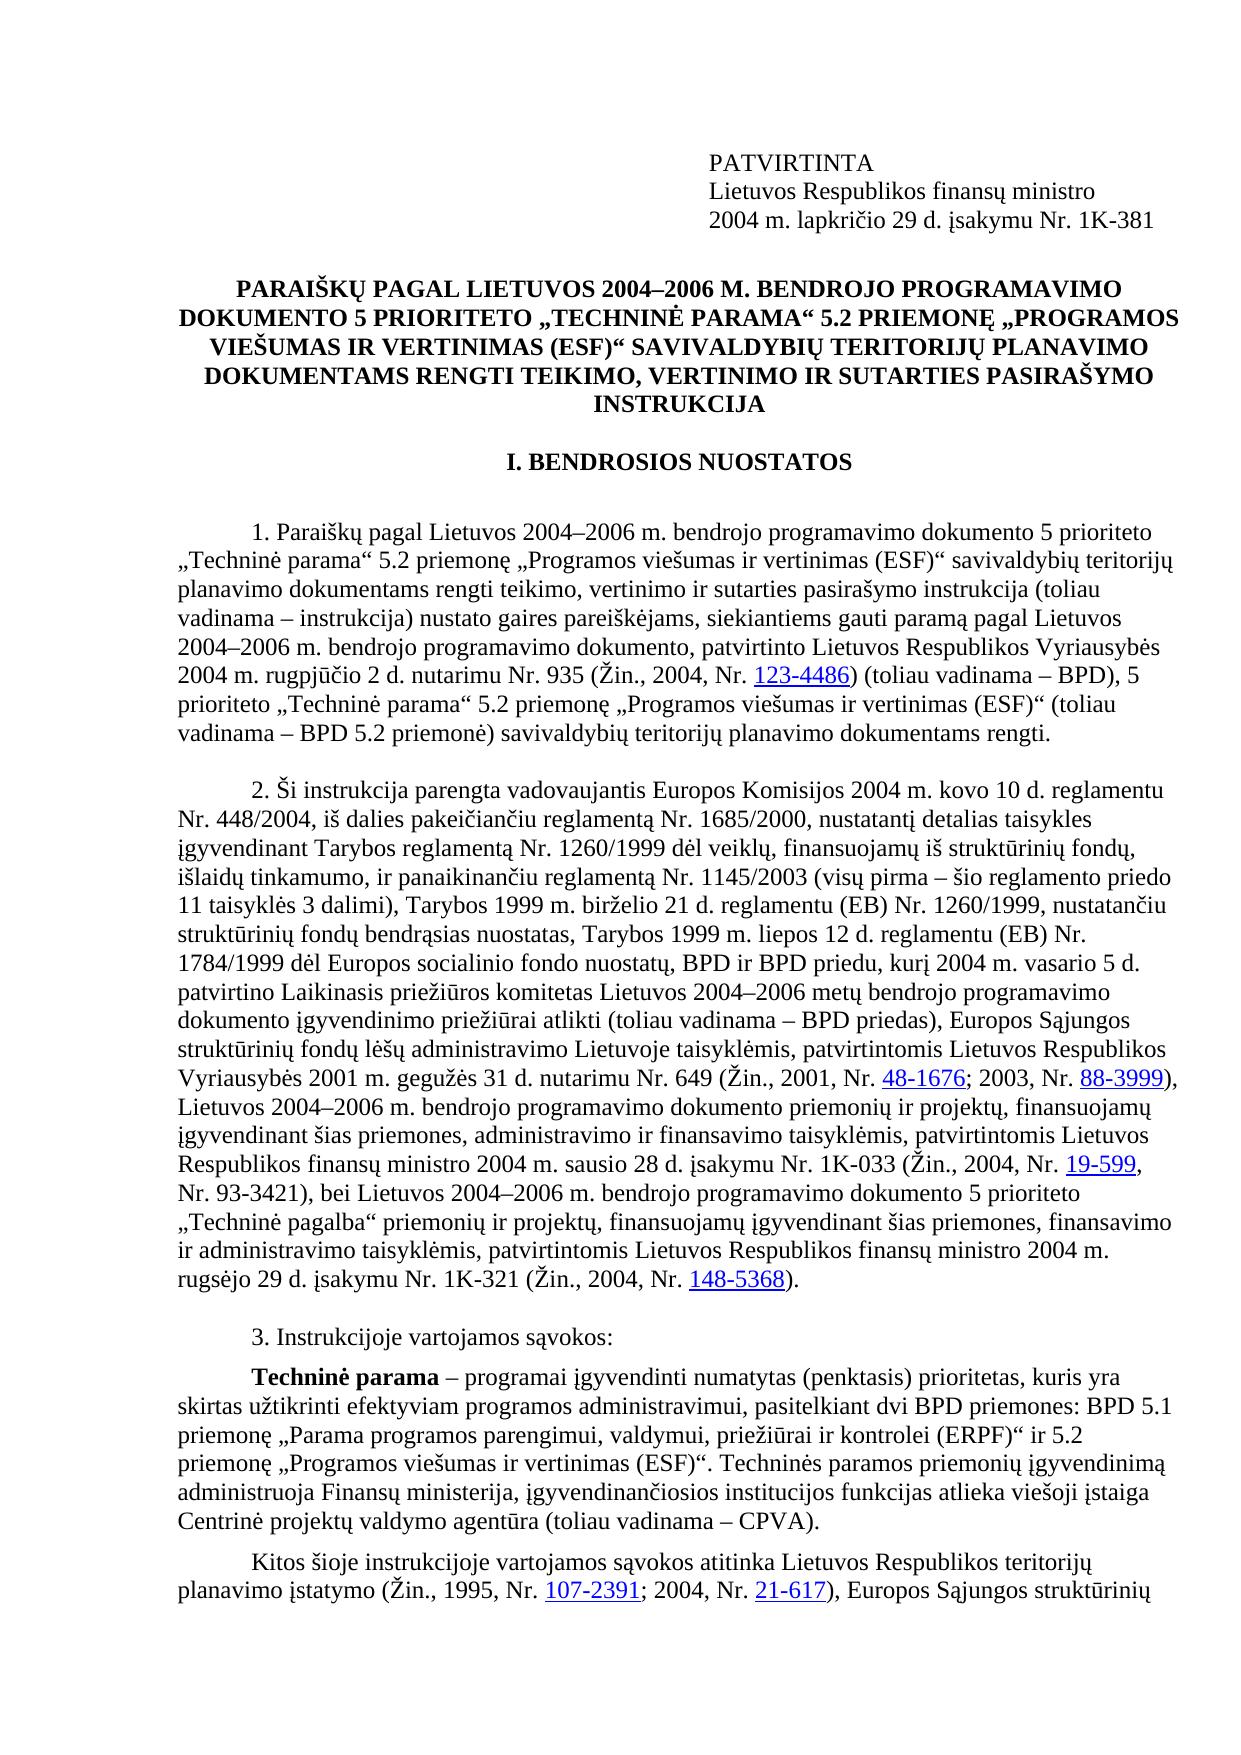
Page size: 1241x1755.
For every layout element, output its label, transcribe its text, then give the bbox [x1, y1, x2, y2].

text Techninė parama – programai įgyvendinti numatytas (penktasis) prioritetas, kuris yra skirtas užtikrinti efektyviam programos administravimui, pasitelkiant dvi BPD priemones: BPD 5.1 priemonę „Parama programos parengimui, valdymui, priežiūrai ir kontrolei (ERPF)“ ir 5.2 priemonę „Programos viešumas ir vertinimas (ESF)“. Techninės paramos priemonių įgyvendinimą administruoja Finansų ministerija, įgyvendinančiosios institucijos funkcijas atlieka viešoji įstaiga Centrinė projektų valdymo agentūra (toliau vadinama – CPVA). [177, 1362, 1181, 1535]
text 2004 m. lapkričio 29 d. įsakymu Nr. 1K-381 [177, 205, 1181, 234]
text PATVIRTINTA [177, 148, 1181, 176]
text 3. Instrukcijoje vartojamos sąvokos: [177, 1322, 1181, 1350]
text 2. Ši instrukcija parengta vadovaujantis Europos Komisijos 2004 m. kovo 10 d. reglamentu Nr. 448/2004, iš dalies pakeičiančiu reglamentą Nr. 1685/2000, nustatantį detalias taisykles įgyvendinant Tarybos reglamentą Nr. 1260/1999 dėl veiklų, finansuojamų iš struktūrinių fondų, išlaidų tinkamumo, ir panaikinančiu reglamentą Nr. 1145/2003 (visų pirma – šio reglamento priedo 11 taisyklės 3 dalimi), Tarybos 1999 m. birželio 21 d. reglamentu (EB) Nr. 1260/1999, nustatančiu struktūrinių fondų bendrąsias nuostatas, Tarybos 1999 m. liepos 12 d. reglamentu (EB) Nr. 1784/1999 dėl Europos socialinio fondo nuostatų, BPD ir BPD priedu, kurį 2004 m. vasario 5 d. patvirtino Laikinasis priežiūros komitetas Lietuvos 2004–2006 metų bendrojo programavimo dokumento įgyvendinimo priežiūrai atlikti (toliau vadinama – BPD priedas), Europos Sąjungos struktūrinių fondų lėšų administravimo Lietuvoje taisyklėmis, patvirtintomis Lietuvos Respublikos Vyriausybės 2001 m. gegužės 31 d. nutarimu Nr. 649 (Žin., 2001, Nr. 48-1676; 2003, Nr. 88-3999), Lietuvos 2004–2006 m. bendrojo programavimo dokumento priemonių ir projektų, finansuojamų įgyvendinant šias priemones, administravimo ir finansavimo taisyklėmis, patvirtintomis Lietuvos Respublikos finansų ministro 2004 m. sausio 28 d. įsakymu Nr. 1K-033 (Žin., 2004, Nr. 19-599, Nr. 93-3421), bei Lietuvos 2004–2006 m. bendrojo programavimo dokumento 5 prioriteto „Techninė pagalba“ priemonių ir projektų, finansuojamų įgyvendinant šias priemones, finansavimo ir administravimo taisyklėmis, patvirtintomis Lietuvos Respublikos finansų ministro 2004 m. rugsėjo 29 d. įsakymu Nr. 1K-321 (Žin., 2004, Nr. 148-5368). [177, 775, 1181, 1293]
text Kitos šioje instrukcijoje vartojamos sąvokos atitinka Lietuvos Respublikos teritorijų planavimo įstatymo (Žin., 1995, Nr. 107-2391; 2004, Nr. 21-617), Europos Sąjungos struktūrinių [177, 1547, 1181, 1604]
text I. BENDROSIOS NUOSTATOS [177, 447, 1181, 476]
text Lietuvos Respublikos finansų ministro [177, 176, 1181, 205]
text PARAIŠKŲ PAGAL LIETUVOS 2004–2006 M. BENDROJO PROGRAMAVIMO DOKUMENTO 5 PRIORITETO „Techninė parama“ 5.2 PRIEMONĘ „PROGRAMOS VIEŠUMAS IR VERTINIMAS (ESF)“ SAVIVALDYBIŲ TERITORIJŲ PLANAVIMO DOKUMENTAMS RENGTI teikimo, vertinimo ir sutarties pasirašymo INSTRUKCIJA [177, 274, 1181, 418]
text 1. Paraiškų pagal Lietuvos 2004–2006 m. bendrojo programavimo dokumento 5 prioriteto „Techninė parama“ 5.2 priemonę „Programos viešumas ir vertinimas (ESF)“ savivaldybių teritorijų planavimo dokumentams rengti teikimo, vertinimo ir sutarties pasirašymo instrukcija (toliau vadinama – instrukcija) nustato gaires pareiškėjams, siekiantiems gauti paramą pagal Lietuvos 2004–2006 m. bendrojo programavimo dokumento, patvirtinto Lietuvos Respublikos Vyriausybės 2004 m. rugpjūčio 2 d. nutarimu Nr. 935 (Žin., 2004, Nr. 123-4486) (toliau vadinama – BPD), 5 prioriteto „Techninė parama“ 5.2 priemonę „Programos viešumas ir vertinimas (ESF)“ (toliau vadinama – BPD 5.2 priemonė) savivaldybių teritorijų planavimo dokumentams rengti. [177, 517, 1181, 747]
